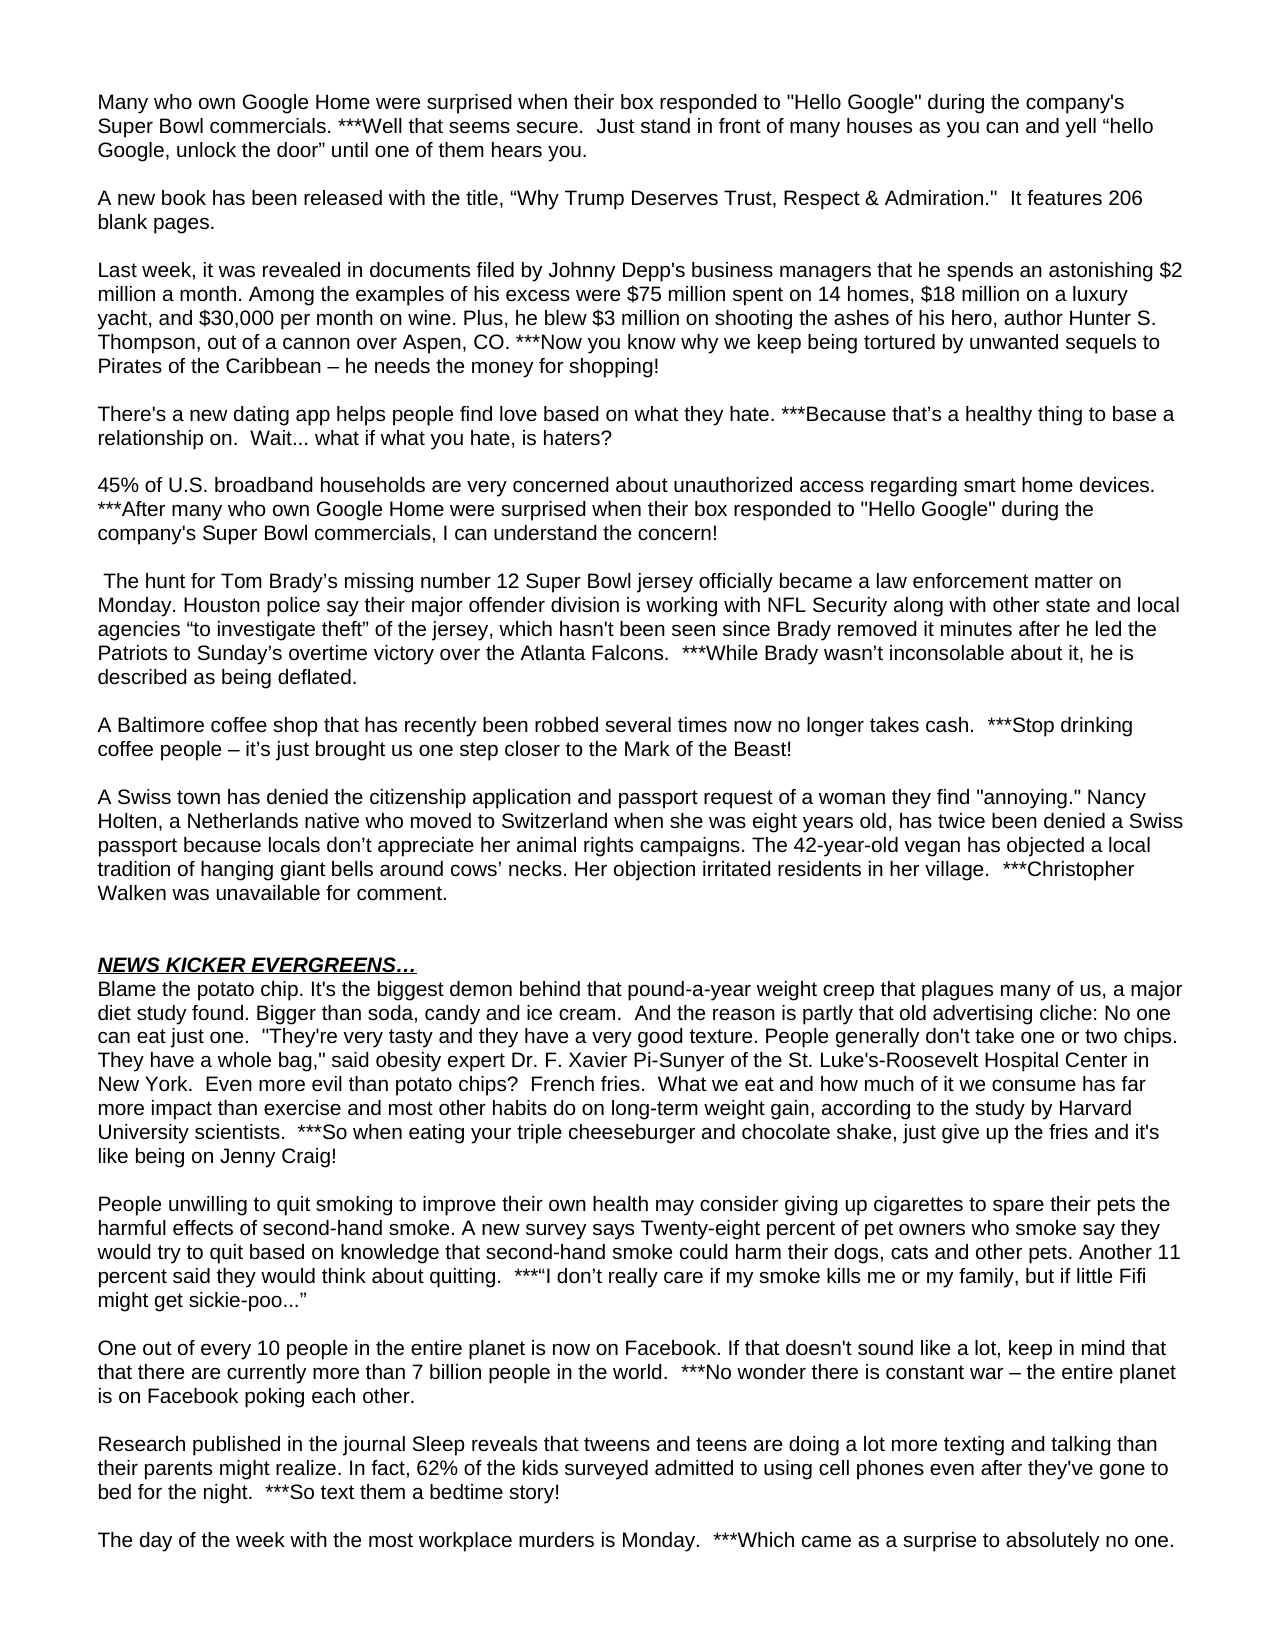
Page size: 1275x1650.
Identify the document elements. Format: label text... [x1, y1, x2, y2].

text A Swiss town has denied the citizenship application and passport request of a woman they find "annoying." Nancy Holten, a Netherlands native who moved to Switzerland when she was eight years old, has twice been denied a Swiss passport because locals don’t appreciate her animal rights campaigns. The 42-year-old vegan has objected a local tradition of hanging giant bells around cows’ necks. Her objection irritated residents in her village. ***Christopher Walken was unavailable for comment. [97, 785, 1185, 904]
text Many who own Google Home were surprised when their box responded to "Hello Google" during the company's Super Bowl commercials. ***Well that seems secure. Just stand in front of many houses as you can and yell “hello Google, unlock the door” until one of them hears you. [97, 90, 1185, 162]
text The hunt for Tom Brady’s missing number 12 Super Bowl jersey officially became a law enforcement matter on Monday. Houston police say their major offender division is working with NFL Security along with other state and local agencies “to investigate theft” of the jersey, which hasn't been seen since Brady removed it minutes after he led the Patriots to Sunday’s overtime victory over the Atlanta Falcons. ***While Brady wasn’t inconsolable about it, he is described as being deflated. [97, 569, 1185, 689]
text NEWS KICKER EVERGREENS… [97, 952, 1185, 976]
text Blame the potato chip. It's the biggest demon behind that pound-a-year weight creep that plagues many of us, a major diet study found. Bigger than soda, candy and ice cream. And the reason is partly that old advertising cliche: No one can eat just one. "They're very tasty and they have a very good texture. People generally don't take one or two chips. They have a whole bag," said obesity expert Dr. F. Xavier Pi-Sunyer of the St. Luke's-Roosevelt Hospital Center in New York. Even more evil than potato chips? French fries. What we eat and how much of it we consume has far more impact than exercise and most other habits do on long-term weight gain, according to the study by Harvard University scientists. ***So when eating your triple cheeseburger and chocolate shake, just give up the fries and it's like being on Jenny Craig! [97, 976, 1185, 1168]
text A new book has been released with the title, “Why Trump Deserves Trust, Respect & Admiration." It features 206 blank pages. [97, 186, 1185, 234]
text There's a new dating app helps people find love based on what they hate. ***Because that’s a healthy thing to base a relationship on. Wait... what if what you hate, is haters? [97, 401, 1185, 449]
text The day of the week with the most workplace murders is Monday. ***Which came as a surprise to absolutely no one. [97, 1527, 1185, 1551]
text A Baltimore coffee shop that has recently been robbed several times now no longer takes cash. ***Stop drinking coffee people – it’s just brought us one step closer to the Mark of the Beast! [97, 713, 1185, 761]
text People unwilling to quit smoking to improve their own health may consider giving up cigarettes to spare their pets the harmful effects of second-hand smoke. A new survey says Twenty-eight percent of pet owners who smoke say they would try to quit based on knowledge that second-hand smoke could harm their dogs, cats and other pets. Another 11 percent said they would think about quitting. ***“I don’t really care if my smoke kills me or my family, but if little Fifi might get sickie-poo...” [97, 1192, 1185, 1312]
text One out of every 10 people in the entire planet is now on Facebook. If that doesn't sound like a lot, keep in mind that that there are currently more than 7 billion people in the world. ***No wonder there is constant war – the entire planet is on Facebook poking each other. [97, 1336, 1185, 1408]
text 45% of U.S. broadband households are very concerned about unauthorized access regarding smart home devices. ***After many who own Google Home were surprised when their box responded to "Hello Google" during the company's Super Bowl commercials, I can understand the concern! [97, 473, 1185, 545]
text Last week, it was revealed in documents filed by Johnny Depp's business managers that he spends an astonishing $2 million a month. Among the examples of his excess were $75 million spent on 14 homes, $18 million on a luxury yacht, and $30,000 per month on wine. Plus, he blew $3 million on shooting the ashes of his hero, author Hunter S. Thompson, out of a cannon over Aspen, CO. ***Now you know why we keep being tortured by unwanted sequels to Pirates of the Caribbean – he needs the money for shopping! [97, 258, 1185, 377]
text Research published in the journal Sleep reveals that tweens and teens are doing a lot more texting and talking than their parents might realize. In fact, 62% of the kids surveyed admitted to using cell phones even after they've gone to bed for the night. ***So text them a bedtime story! [97, 1432, 1185, 1503]
